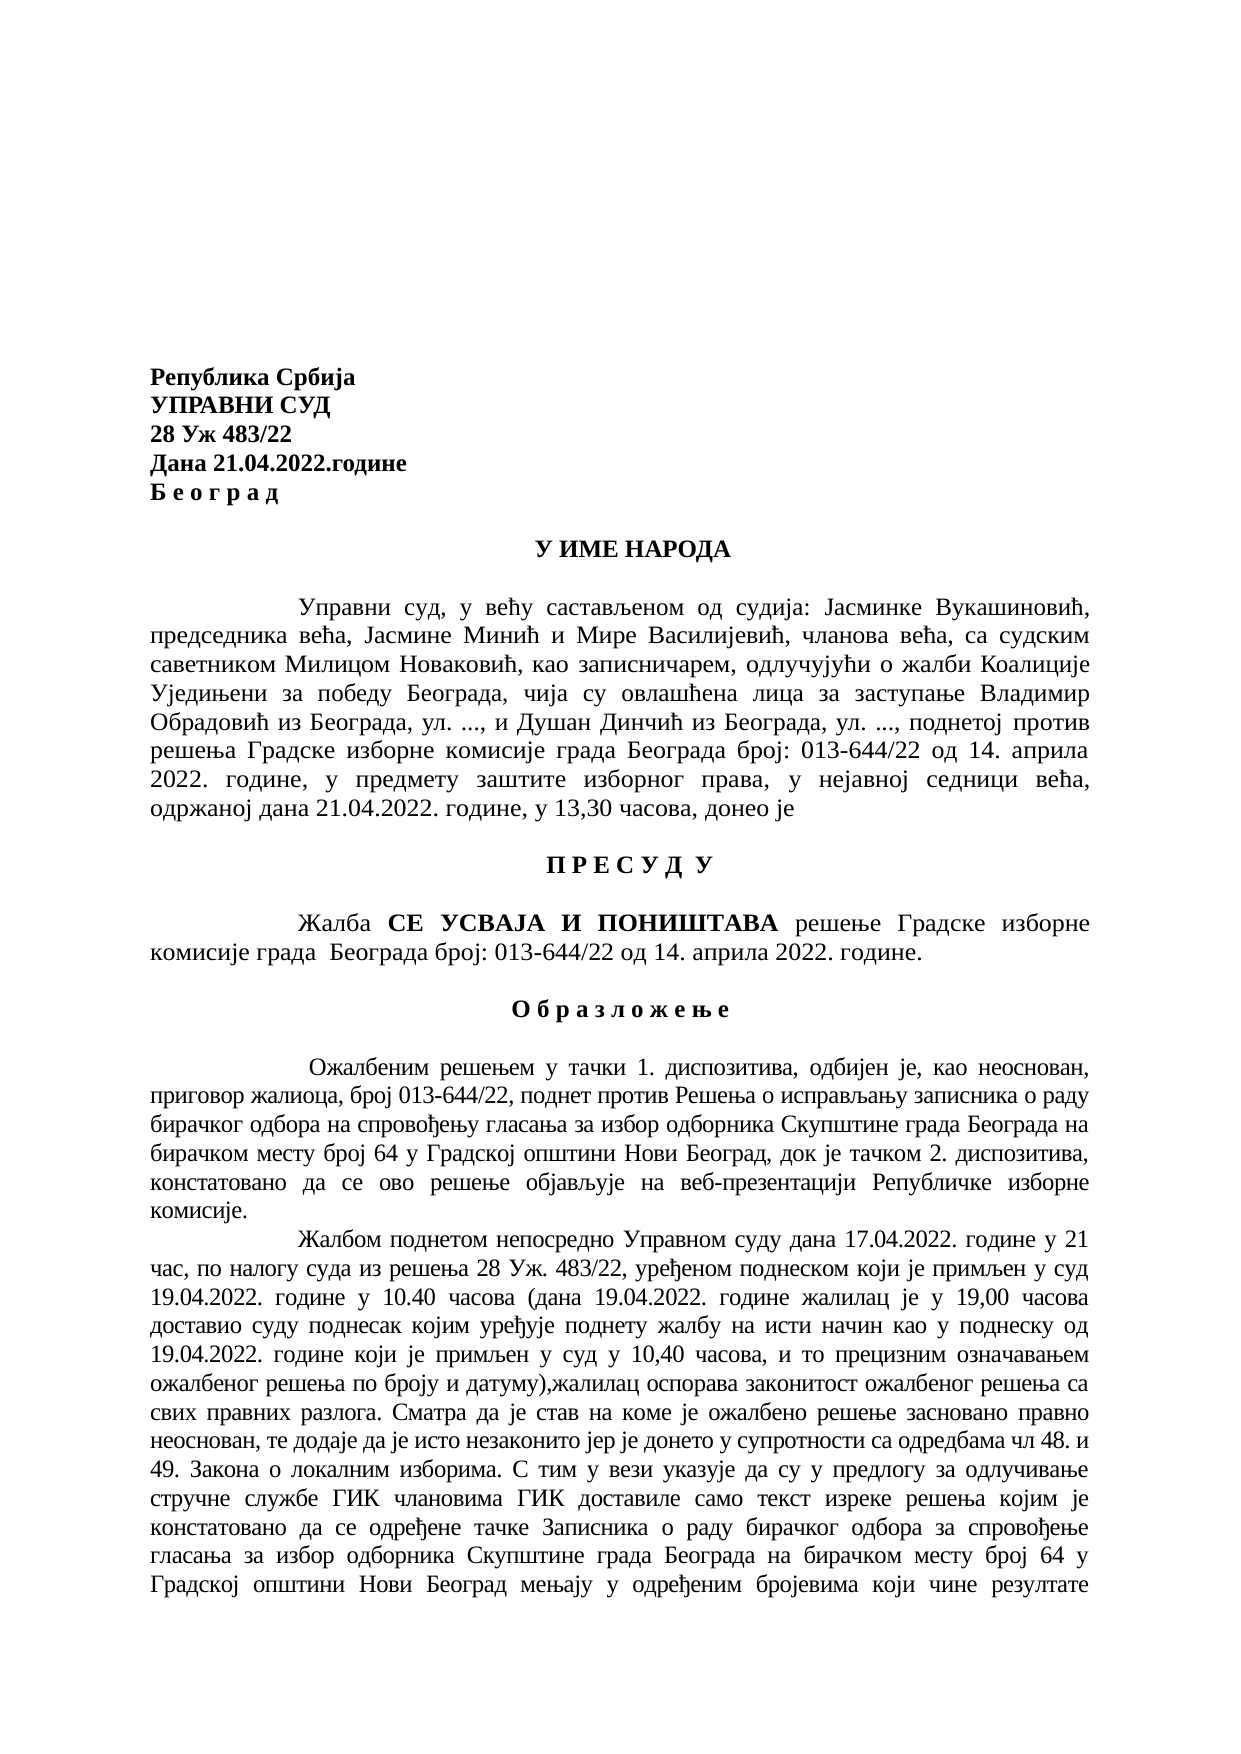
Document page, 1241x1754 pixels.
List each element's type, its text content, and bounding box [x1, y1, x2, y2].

text Б е о г р а д [150, 477, 1090, 506]
text Жалба СЕ УСВАЈА И ПОНИШТАВА решење Градске изборне комисије града Београда број: 013-644/22 од 14. априла 2022. године. [150, 908, 1090, 966]
text УПРАВНИ СУД [150, 391, 1090, 419]
text У ИМЕ НАРОДА [150, 534, 1090, 563]
text 28 Уж 483/22 [150, 419, 1090, 448]
text П Р Е С У Д У [150, 851, 1090, 879]
text О б р а з л о ж е њ е [150, 994, 1090, 1023]
text Ожалбеним решењем у тачки 1. диспозитива, одбијен је, као неоснован, приговор жалиоца, број 013-644/22, поднет против Решења о исправљању записника о раду бирачког одбора на спровођењу гласања за избор одборника Скупштине града Београда на бирачком месту број 64 у Градској општини Нови Београд, док је тачком 2. диспозитива, констатовано да се ово решење објављује на веб-презентацији Републичке изборне комисије. [150, 1052, 1090, 1224]
text Управни суд, у већу састављеном од судија: Јасминке Вукашиновић, председника већа, Јасмине Минић и Мире Василијевић, чланова већа, са судским саветником Милицом Новаковић, као записничарем, одлучујући о жалби Коалиције Уједињени за победу Београда, чија су овлашћена лица за заступање Владимир Обрадовић из Београда, ул. ..., и Душан Динчић из Београда, ул. ..., поднетој против решења Градске изборне комисије града Београда број: 013-644/22 од 14. априла 2022. године, у предмету заштите изборног права, у нејавној седници већа, одржаној дана 21.04.2022. године, у 13,30 часова, донео је [150, 592, 1090, 822]
text Жалбом поднетом непосредно Управном суду дана 17.04.2022. године у 21 час, по налогу суда из решења 28 Уж. 483/22, уређеном поднеском који је примљен у суд 19.04.2022. године у 10.40 часова (дана 19.04.2022. године жалилац је у 19,00 часова доставио суду поднесак којим уређује поднету жалбу на исти начин као у поднеску од 19.04.2022. године који је примљен у суд у 10,40 часова, и то прецизним означавањем ожалбеног решења по броју и датуму),жалилац оспорава законитост ожалбеног решења са свих правних разлога. Сматра да је став на коме је ожалбено решење засновано правно неоснован, те додаје да је исто незаконито јер је донето у супротности са одредбама чл 48. и 49. Закона о локалним изборима. С тим у вези указује да су у предлогу за одлучивање стручне службе ГИК члановима ГИК доставиле само текст изреке решења којим је констатовано да се одређене тачке Записника о раду бирачког одбора за спровођење гласања за избор одборника Скупштине града Београда на бирачком месту број 64 у Градској општини Нови Београд мењају у одређеним бројевима који чине резултате [150, 1224, 1090, 1598]
text Дана 21.04.2022.године [150, 448, 1090, 477]
text Република Србија [150, 148, 1090, 391]
